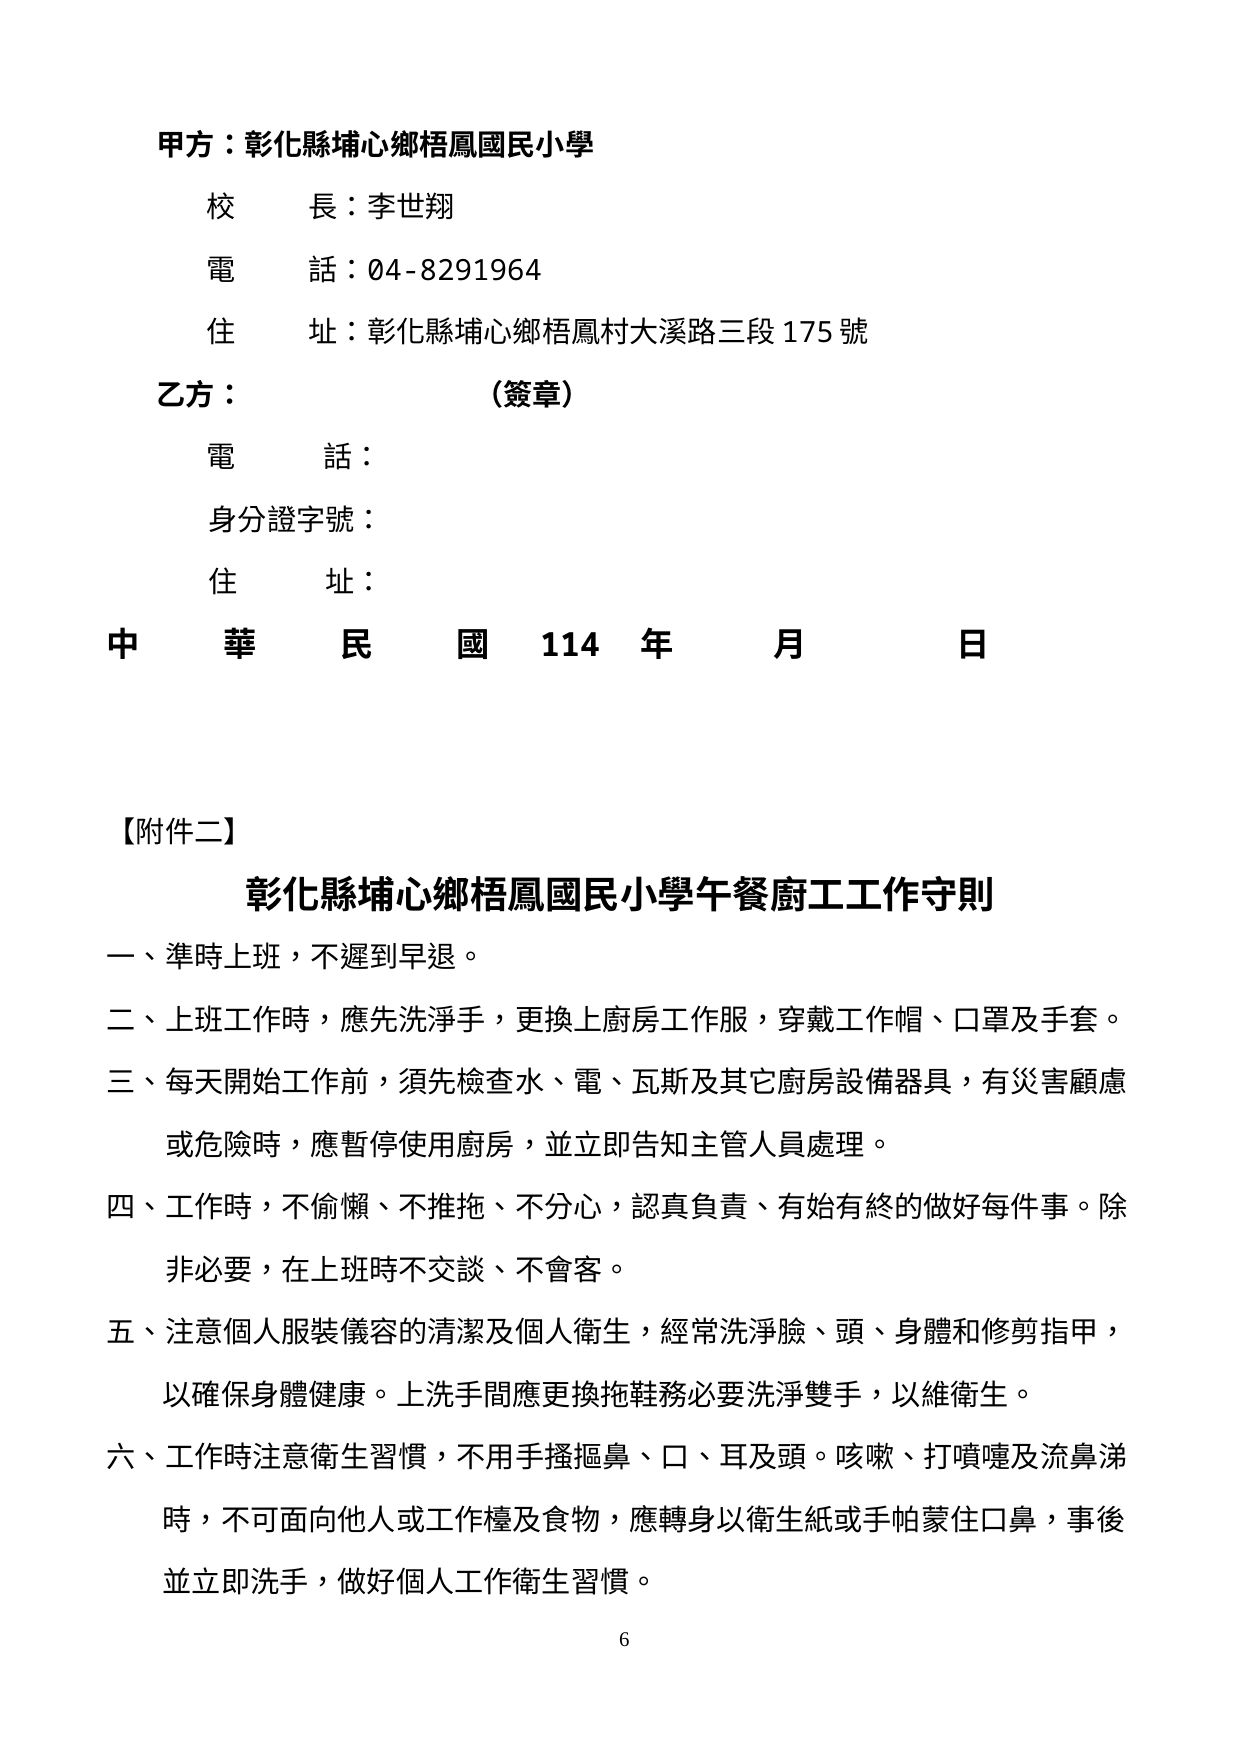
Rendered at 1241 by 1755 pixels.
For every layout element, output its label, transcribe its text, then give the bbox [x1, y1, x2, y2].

text 身分證字號： [106, 476, 1134, 538]
text 電 話： [106, 413, 1134, 476]
text 三、每天開始工作前，須先檢查水、電、瓦斯及其它廚房設備器具，有災害顧慮或危險時，應暫停使用廚房，並立即告知主管人員處理。 [106, 1038, 1134, 1163]
text 六、工作時注意衛生習慣，不用手搔摳鼻、口、耳及頭。咳嗽、打噴嚏及流鼻涕時，不可面向他人或工作檯及食物，應轉身以衛生紙或手帕蒙住口鼻，事後並立即洗手，做好個人工作衛生習慣。 [106, 1413, 1134, 1601]
text 電 話：04-8291964 [106, 226, 1134, 288]
text 住 址： [106, 538, 1134, 601]
text 四、工作時，不偷懶、不推拖、不分心，認真負責、有始有終的做好每件事。除非必要，在上班時不交談、不會客。 [106, 1163, 1134, 1288]
text 【附件二】 [106, 788, 1134, 851]
text 一、準時上班，不遲到早退。 [106, 913, 1134, 976]
text 甲方：彰化縣埔心鄉梧鳳國民小學 [106, 101, 1134, 163]
text 二、上班工作時，應先洗淨手，更換上廚房工作服，穿戴工作帽、口罩及手套。 [106, 976, 1134, 1038]
text 住 址：彰化縣埔心鄉梧鳳村大溪路三段175號 [156, 288, 1134, 351]
text 彰化縣埔心鄉梧鳳國民小學午餐廚工工作守則 [106, 851, 1134, 913]
text 五、注意個人服裝儀容的清潔及個人衛生，經常洗淨臉、頭、身體和修剪指甲，以確保身體健康。上洗手間應更換拖鞋務必要洗淨雙手，以維衛生。 [106, 1288, 1134, 1413]
text 校 長：李世翔 [156, 163, 1134, 226]
text 中 華 民 國 114 年 月 日 [106, 601, 1134, 663]
text 乙方： （簽章） [106, 351, 1134, 413]
